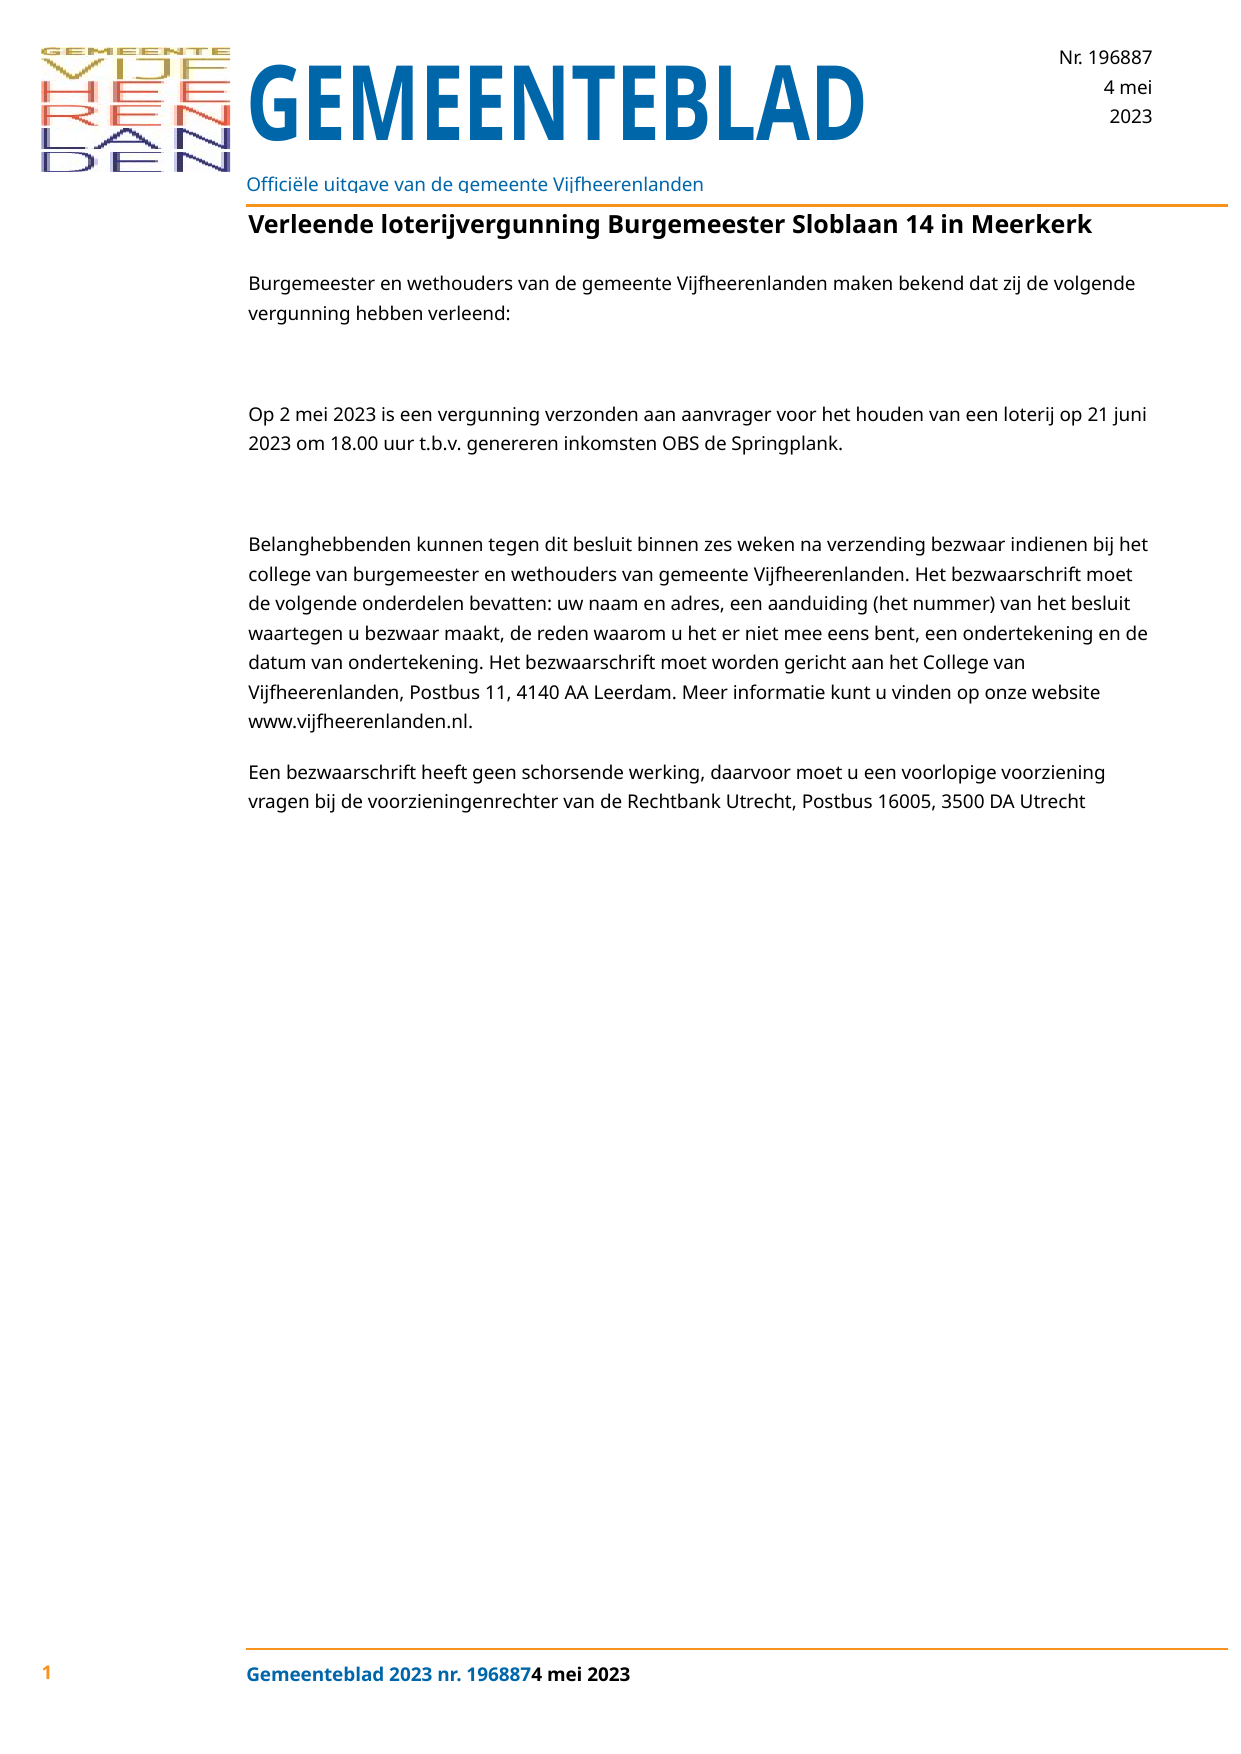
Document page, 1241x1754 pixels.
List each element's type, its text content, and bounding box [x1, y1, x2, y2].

text Een bezwaarschrift heeft geen schorsende werking, daarvoor moet u een voorlopige voorziening vragen bij de voorzieningenrechter van de Rechtbank Utrecht, Postbus 16005, 3500 DA Utrecht [248, 759, 1152, 814]
text Verleende loterijvergunning Burgemeester Sloblaan 14 in Meerkerk [248, 207, 1152, 241]
text Burgemeester en wethouders van de gemeente Vijfheerenlanden maken bekend dat zij de volgende vergunning hebben verleend: [248, 270, 1152, 326]
text Belanghebbenden kunnen tegen dit besluit binnen zes weken na verzending bezwaar indienen bij het college van burgemeester en wethouders van gemeente Vijfheerenlanden. Het bezwaarschrift moet de volgende onderdelen bevatten: uw naam en adres, een aanduiding (het nummer) van het besluit waartegen u bezwaar maakt, de reden waarom u het er niet mee eens bent, een ondertekening en de datum van ondertekening. Het bezwaarschrift moet worden gericht aan het College van Vijfheerenlanden, Postbus 11, 4140 AA Leerdam. Meer informatie kunt u vinden op onze website www.vijfheerenlanden.nl. [248, 531, 1152, 734]
text Op 2 mei 2023 is een vergunning verzonden aan aanvrager voor het houden van een loterij op 21 juni 2023 om 18.00 uur t.b.v. genereren inkomsten OBS de Springplank. [248, 401, 1152, 456]
picture [41, 47, 231, 172]
